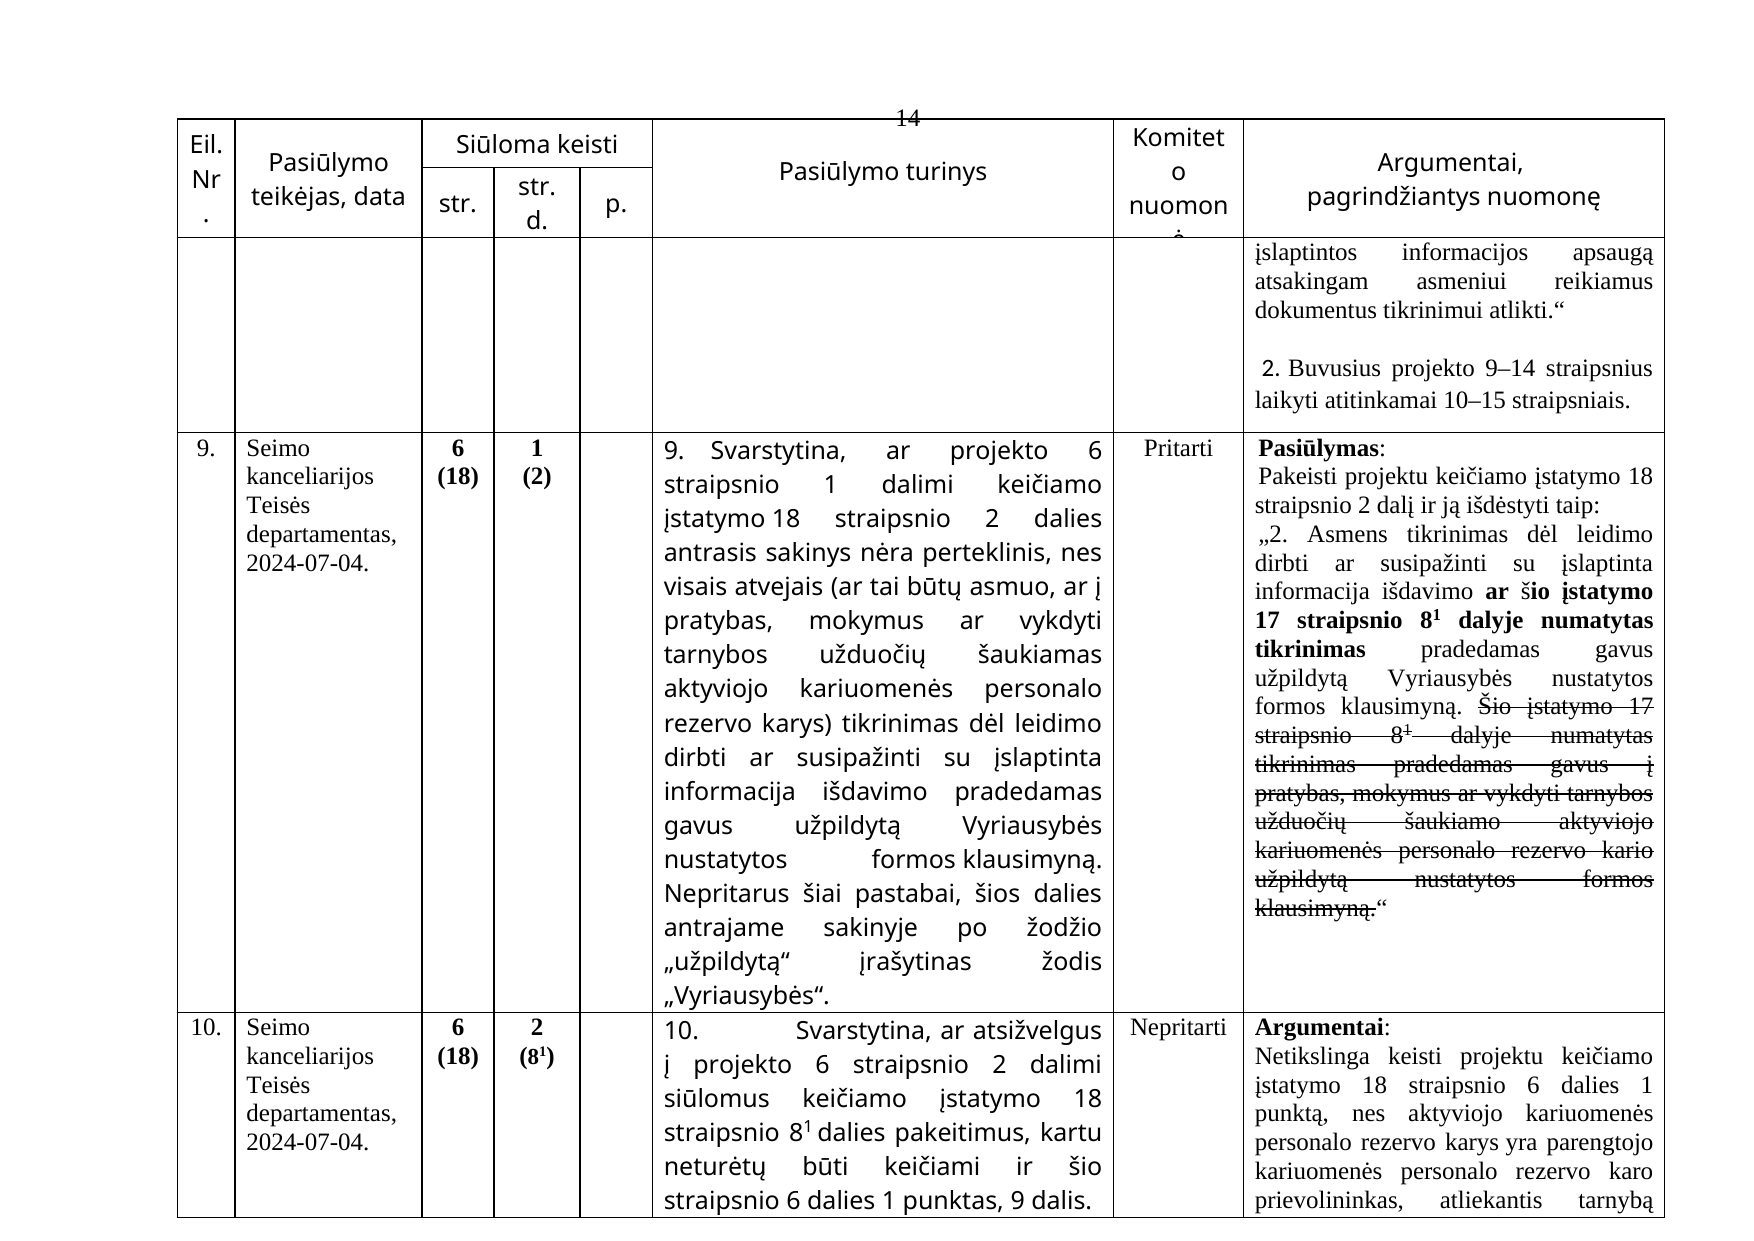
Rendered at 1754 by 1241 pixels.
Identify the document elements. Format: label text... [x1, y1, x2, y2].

table_header Siūloma keisti [423, 120, 652, 167]
table_cell Pritarti [1114, 238, 1243, 432]
table_header Eil. Nr. [178, 120, 234, 237]
table_cell [236, 238, 421, 432]
table_cell 10. [178, 1013, 234, 1217]
table_cell 6 (18) [423, 1013, 493, 1217]
table_cell Seimo kanceliarijos Teisės departamentas, 2024-07-04. [236, 433, 421, 1012]
table_header Pasiūlymo teikėjas, data [236, 120, 421, 237]
table_cell [581, 238, 652, 432]
table_cell 9. [178, 433, 234, 1012]
table_cell įslaptintos informacijos apsaugą atsakingam asmeniui reikiamus dokumentus tikrinimui atlikti.“ Buvusius projekto 9–14 straipsnius laikyti atitinkamai 10–15 straipsniais. [1244, 238, 1664, 432]
table_cell str. [423, 168, 493, 237]
table_cell [581, 433, 652, 1012]
table_cell [495, 238, 579, 432]
table_cell Argumentai: Netikslinga keisti projektu keičiamo įstatymo 18 straipsnio 6 dalies 1 punktą, nes aktyviojo kariuomenės personalo rezervo karys yra parengtojo kariuomenės personalo rezervo karo prievolininkas, atliekantis tarnybą [1244, 1013, 1664, 1217]
table_cell [178, 238, 234, 432]
table_cell 2 (81) [495, 1013, 579, 1217]
table_cell Nepritarti [1114, 1013, 1243, 1217]
table_cell [653, 238, 1113, 432]
table_cell 10. Svarstytina, ar atsižvelgus į projekto 6 straipsnio 2 dalimi siūlomus keičiamo įstatymo 18 straipsnio 81 dalies pakeitimus, kartu neturėtų būti keičiami ir šio straipsnio 6 dalies 1 punktas, 9 dalis. [653, 1013, 1113, 1217]
table_cell 6 (18) [423, 433, 493, 1012]
table_cell str. d. [495, 168, 579, 237]
table_cell Seimo kanceliarijos Teisės departamentas, 2024-07-04. [236, 1013, 421, 1217]
table_cell Pritarti [1114, 433, 1243, 1012]
table_header Argumentai, pagrindžiantys nuomonę [1244, 120, 1664, 237]
table_cell [581, 1013, 652, 1217]
table_cell [423, 238, 493, 432]
table_cell Pasiūlymas: Pakeisti projektu keičiamo įstatymo 18 straipsnio 2 dalį ir ją išdėstyti taip: „2. Asmens tikrinimas dėl leidimo dirbti ar susipažinti su įslaptinta informacija išdavimo ar šio įstatymo 17 straipsnio 81 dalyje numatytas tikrinimas pradedamas gavus užpildytą Vyriausybės nustatytos formos klausimyną. Šio įstatymo 17 straipsnio 81 dalyje numatytas tikrinimas pradedamas gavus į pratybas, mokymus ar vykdyti tarnybos užduočių šaukiamo aktyviojo kariuomenės personalo rezervo kario užpildytą nustatytos formos klausimyną.“ [1244, 433, 1664, 1012]
table_cell 1 (2) [495, 433, 579, 1012]
table_cell 9. Svarstytina, ar projekto 6 straipsnio 1 dalimi keičiamo įstatymo 18 straipsnio 2 dalies antrasis sakinys nėra perteklinis, nes visais atvejais (ar tai būtų asmuo, ar į pratybas, mokymus ar vykdyti tarnybos užduočių šaukiamas aktyviojo kariuomenės personalo rezervo karys) tikrinimas dėl leidimo dirbti ar susipažinti su įslaptinta informacija išdavimo pradedamas gavus užpildytą Vyriausybės nustatytos formos klausimyną. Nepritarus šiai pastabai, šios dalies antrajame sakinyje po žodžio „užpildytą“ įrašytinas žodis „Vyriausybės“. [653, 433, 1113, 1012]
table_cell p. [581, 168, 652, 237]
table_header Komiteto nuomonė [1114, 120, 1243, 237]
table_header Pasiūlymo turinys [653, 120, 1113, 237]
